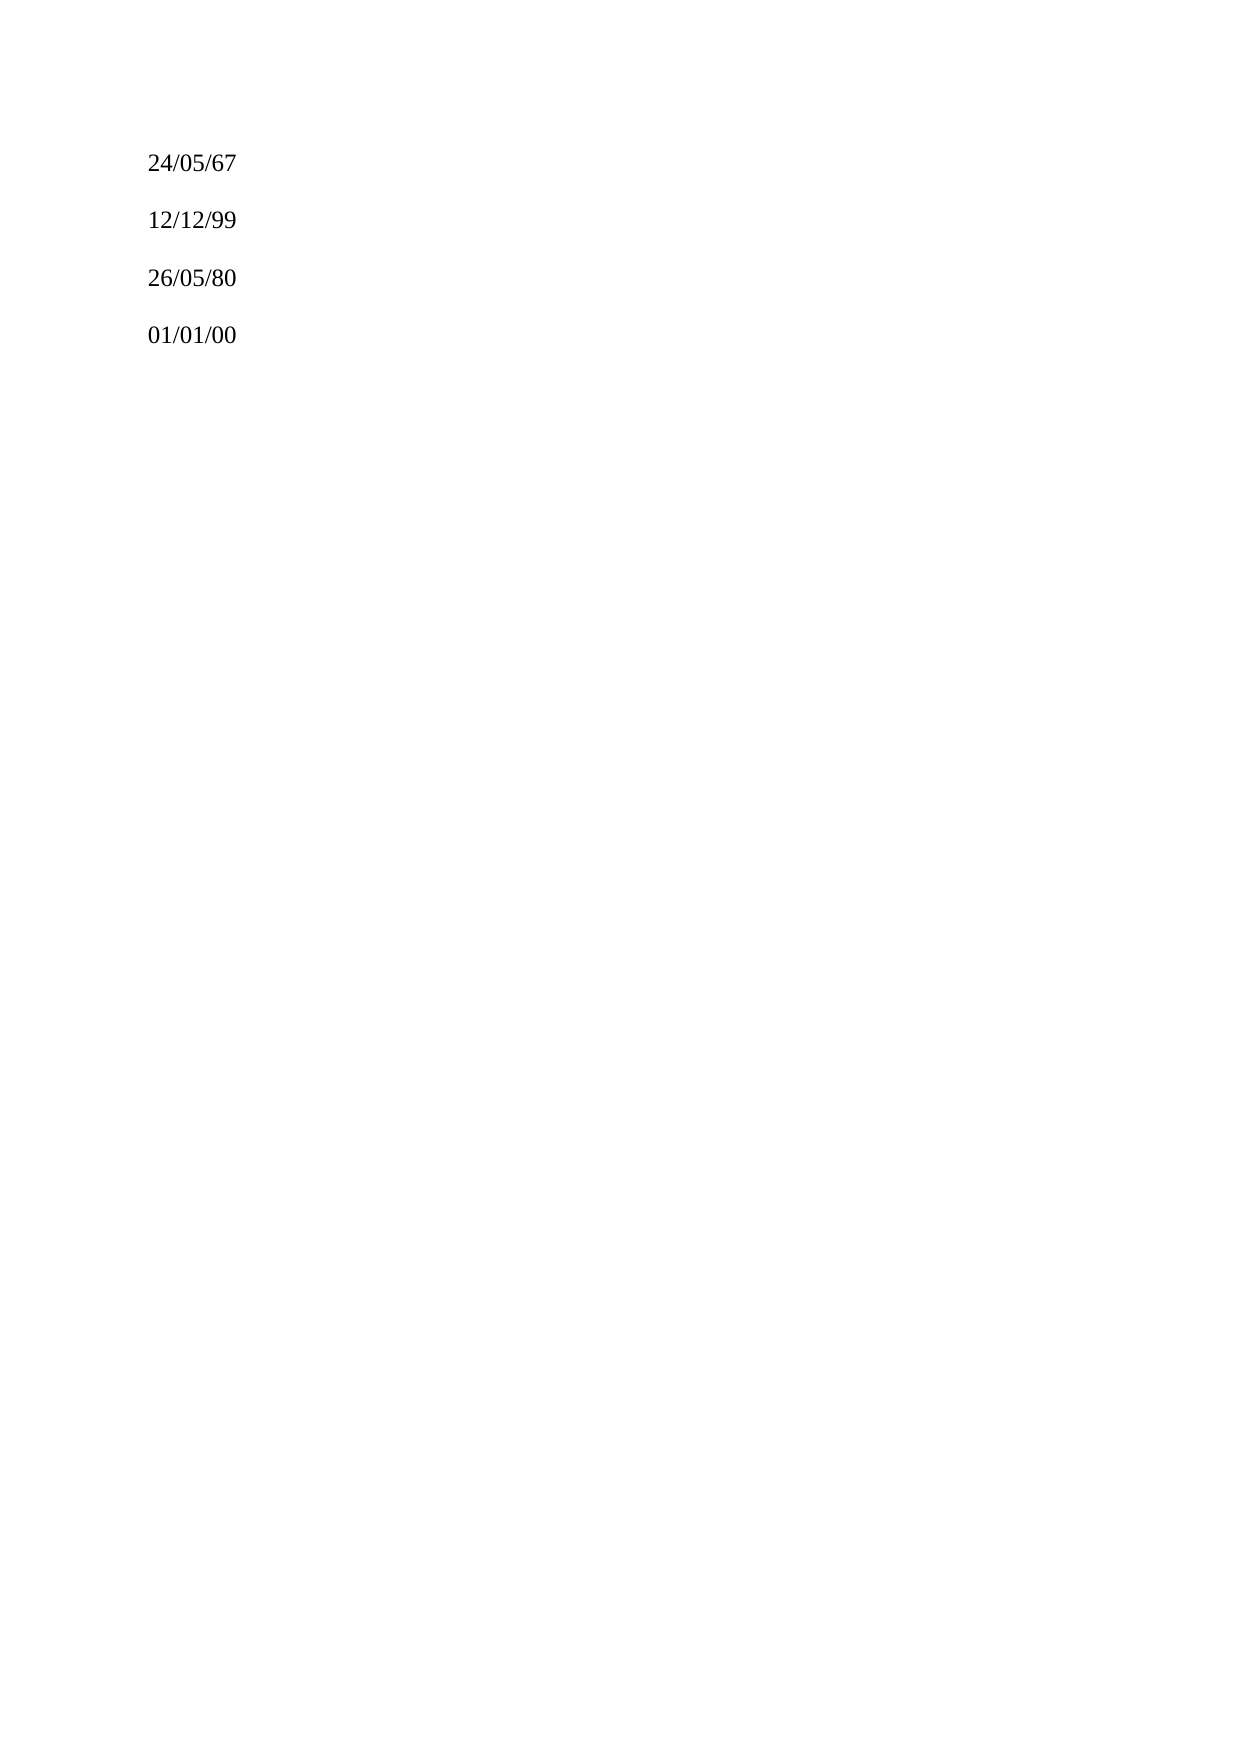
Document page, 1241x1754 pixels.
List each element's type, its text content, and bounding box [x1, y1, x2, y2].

text 26/05/80 [148, 263, 1093, 291]
text 01/01/00 [148, 320, 1093, 349]
text 12/12/99 [148, 205, 1093, 234]
text 24/05/67 [148, 148, 1093, 176]
